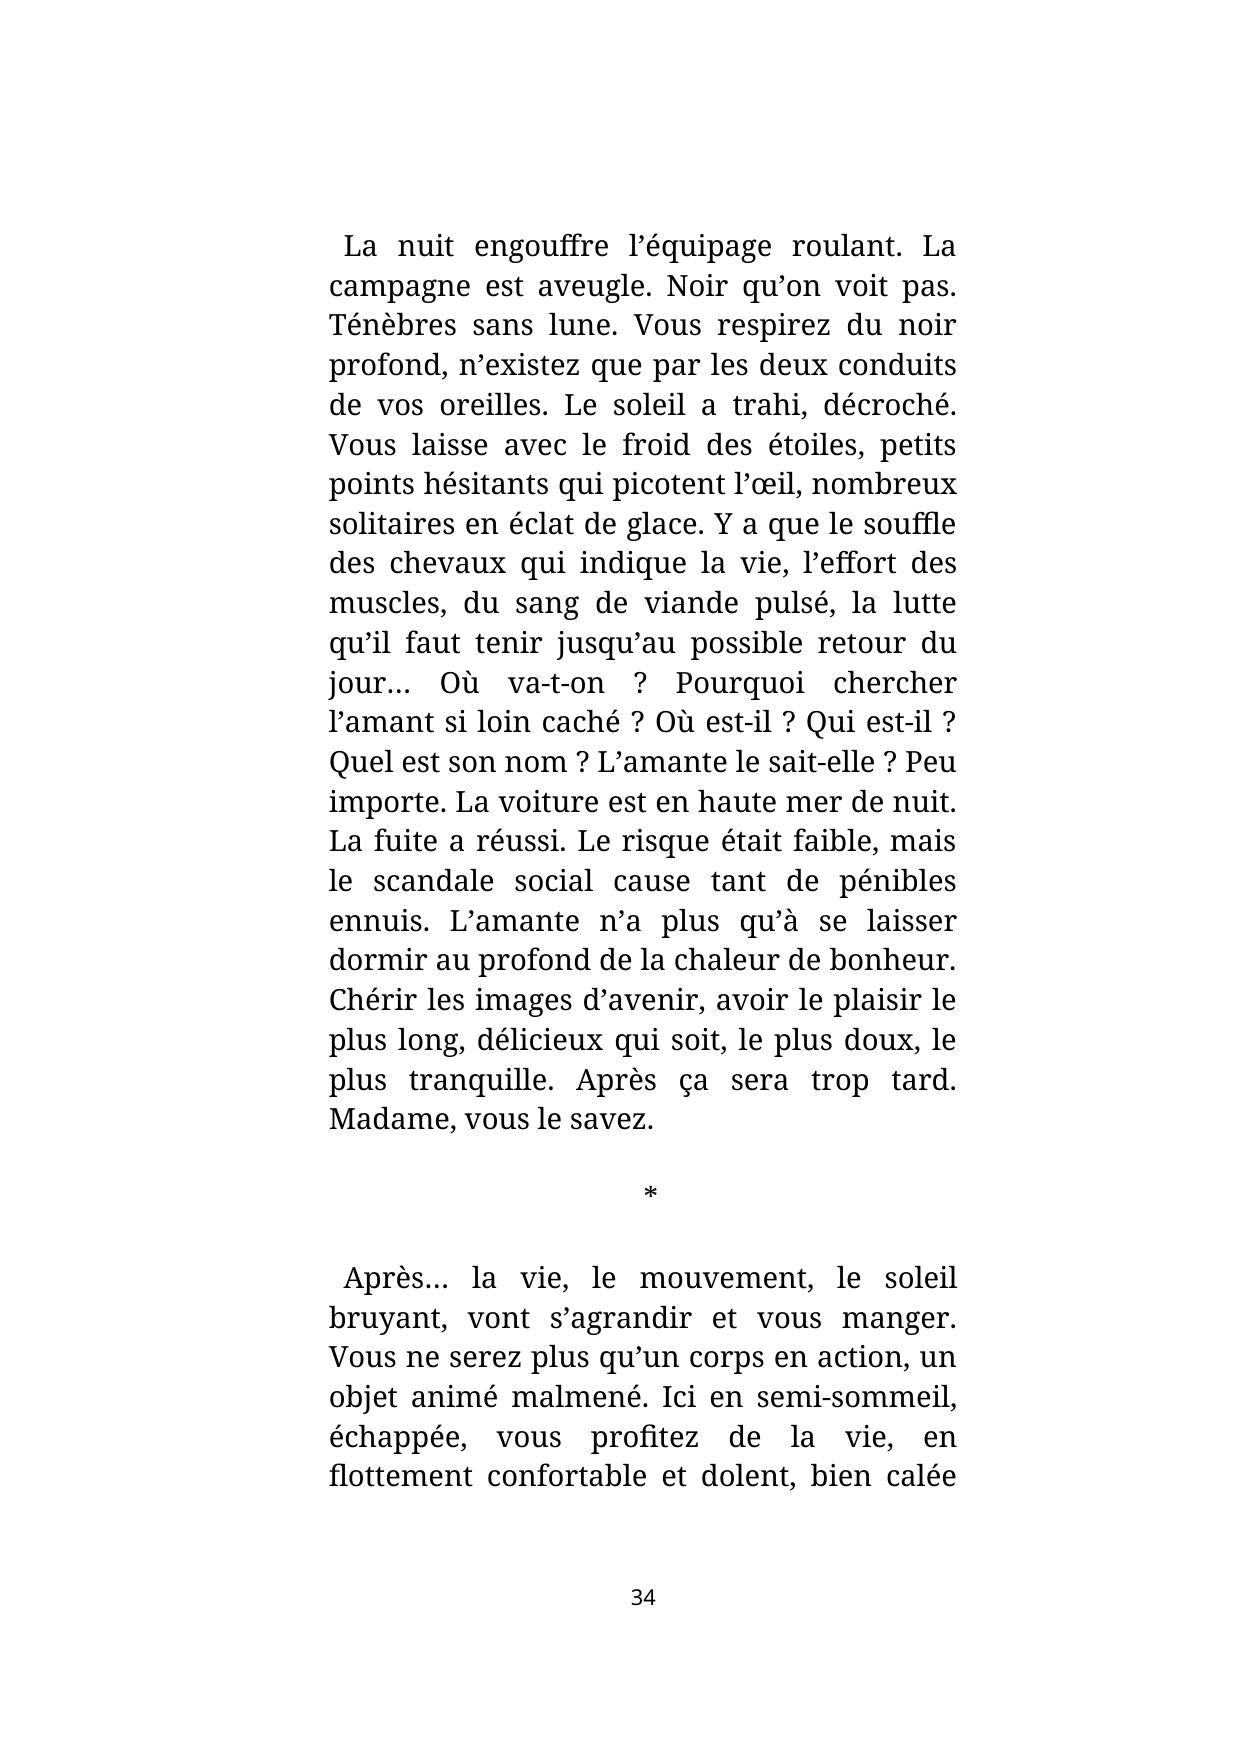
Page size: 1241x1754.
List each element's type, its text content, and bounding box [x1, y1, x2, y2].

text Après… la vie, le mouvement, le soleil bruyant, vont s’agrandir et vous manger. Vous ne serez plus qu’un corps en action, un objet animé malmené. Ici en semi-sommeil, échappée, vous profitez de la vie, en flottement confortable et dolent, bien calée [328, 1257, 958, 1495]
text * [328, 1178, 958, 1217]
text La nuit engouffre l’équipage roulant. La campagne est aveugle. Noir qu’on voit pas. Ténèbres sans lune. Vous respirez du noir profond, n’existez que par les deux conduits de vos oreilles. Le soleil a trahi, décroché. Vous laisse avec le froid des étoiles, petits points hésitants qui picotent l’œil, nombreux solitaires en éclat de glace. Y a que le souffle des chevaux qui indique la vie, l’effort des muscles, du sang de viande pulsé, la lutte qu’il faut tenir jusqu’au possible retour du jour… Où va-t-on ? Pourquoi chercher l’amant si loin caché ? Où est-il ? Qui est-il ? Quel est son nom ? L’amante le sait-elle ? Peu importe. La voiture est en haute mer de nuit. La fuite a réussi. Le risque était faible, mais le scandale social cause tant de pénibles ennuis. L’amante n’a plus qu’à se laisser dormir au profond de la chaleur de bonheur. Chérir les images d’avenir, avoir le plaisir le plus long, délicieux qui soit, le plus doux, le plus tranquille. Après ça sera trop tard. Madame, vous le savez. [328, 225, 958, 1138]
